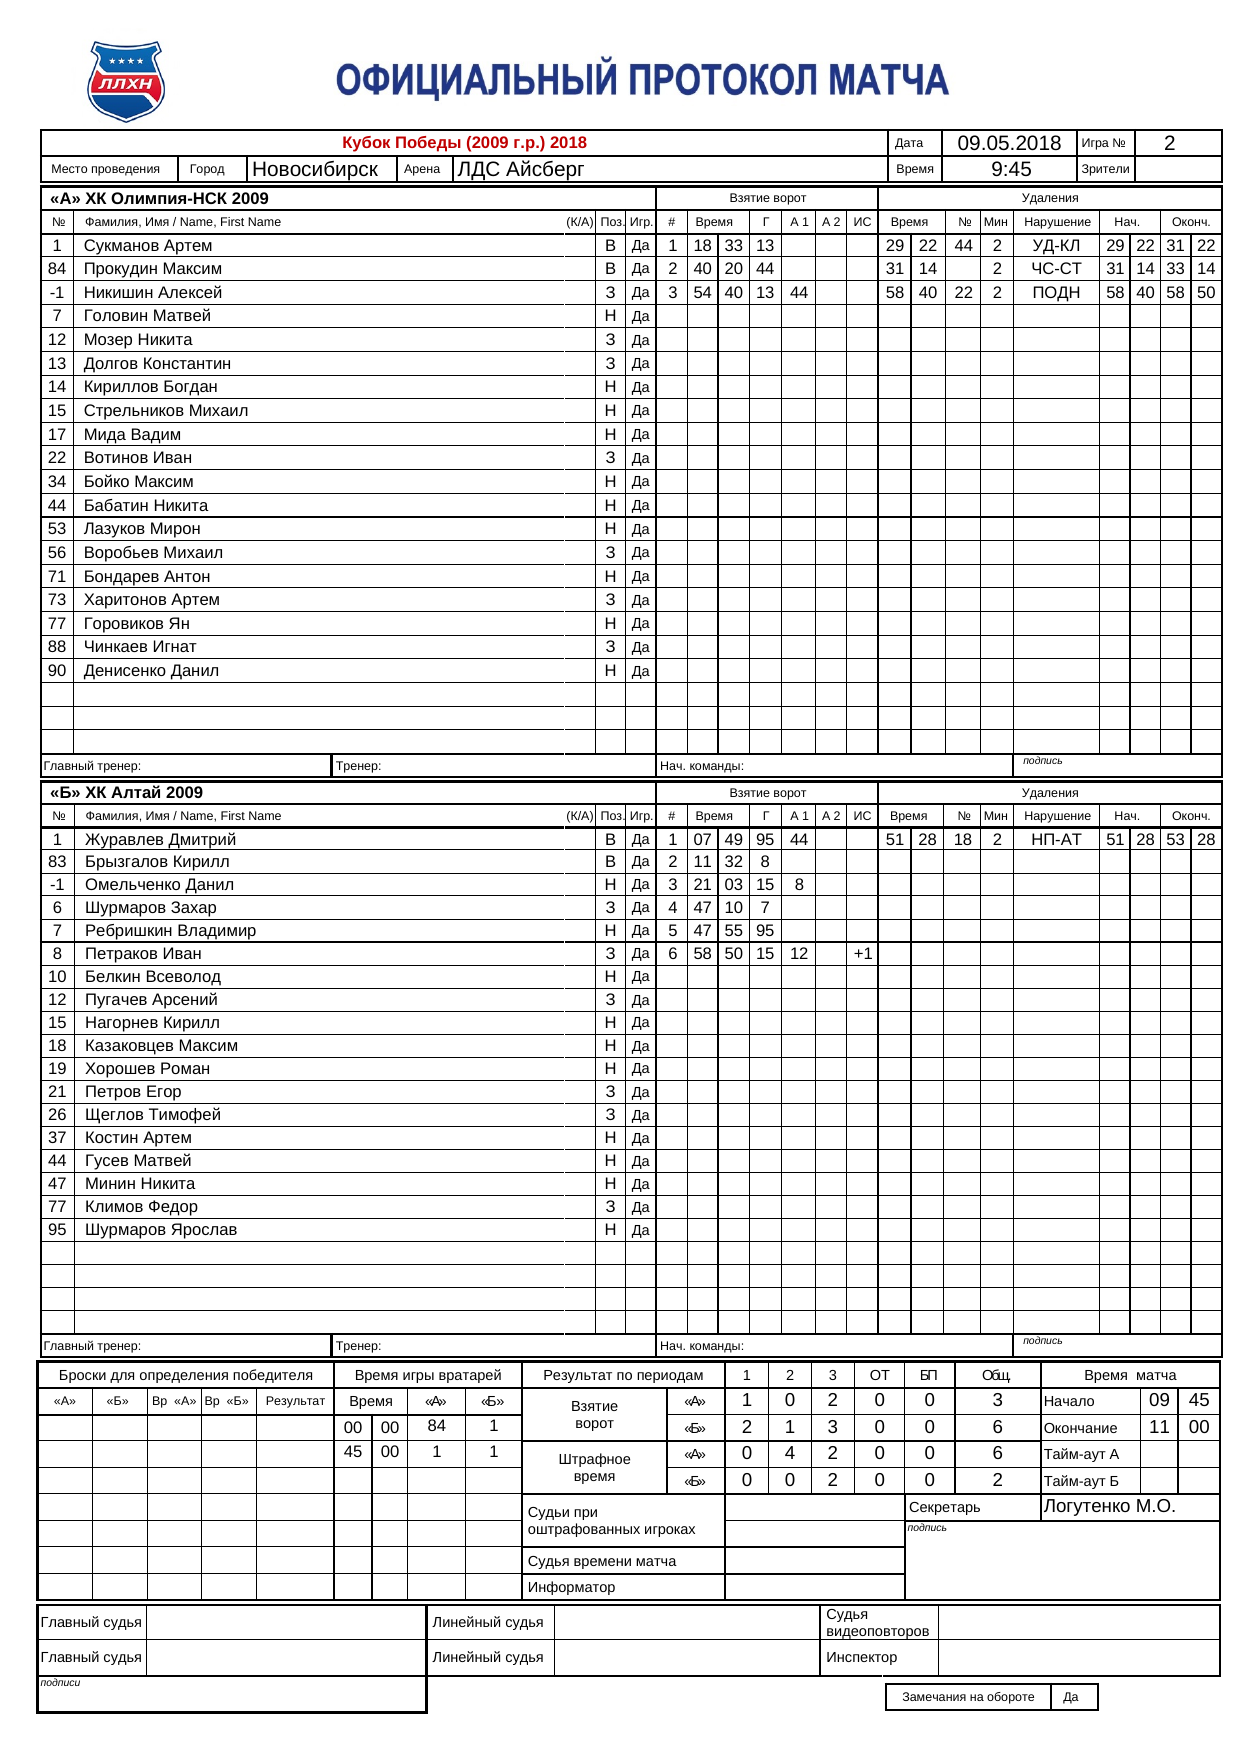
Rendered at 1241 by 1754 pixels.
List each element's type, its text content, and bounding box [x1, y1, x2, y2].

table_cell [74, 683, 564, 706]
table_cell Долгов Константин [74, 352, 564, 374]
table_cell Результат [257, 1389, 333, 1413]
table_cell Да [626, 1173, 655, 1195]
table_cell [847, 423, 877, 445]
table_cell [1161, 1081, 1190, 1103]
table_cell [1100, 943, 1129, 964]
table_cell [847, 636, 877, 658]
table_cell 1 [408, 1441, 465, 1467]
table_cell Тренер: [333, 1335, 655, 1356]
table_cell 77 [42, 612, 73, 634]
table_cell [1192, 989, 1221, 1011]
table_cell [1161, 874, 1190, 895]
table_cell НП-АТ [1014, 829, 1099, 849]
table_cell Вр «Б» [202, 1389, 256, 1413]
table_cell [981, 707, 1013, 729]
table_cell [565, 1265, 595, 1287]
table_cell Нач. [1100, 805, 1160, 826]
table_cell [912, 1104, 943, 1126]
table_cell [912, 376, 945, 398]
table_cell [912, 989, 943, 1011]
table_cell [750, 636, 781, 658]
table_cell [912, 423, 945, 445]
table_cell [565, 829, 595, 849]
table_cell [74, 730, 564, 753]
table_cell [373, 1468, 407, 1493]
table_cell [1161, 1104, 1190, 1126]
table_cell [1161, 399, 1190, 422]
table_cell [719, 518, 749, 540]
table_cell [750, 328, 781, 351]
table_cell [816, 470, 846, 493]
table_cell [1131, 966, 1160, 987]
table_cell [565, 588, 595, 611]
table_cell [596, 1311, 625, 1333]
table_cell [912, 683, 945, 706]
table_cell [750, 541, 781, 564]
table_cell [565, 1035, 595, 1057]
table_cell 33 [719, 235, 749, 256]
table_cell Н [596, 612, 625, 634]
table_cell [981, 399, 1013, 422]
table_cell 18 [42, 1035, 74, 1057]
table_cell [816, 423, 846, 445]
table_cell [74, 707, 564, 729]
table_cell [1100, 588, 1129, 611]
table_cell [1100, 1219, 1129, 1241]
table_cell [1192, 1150, 1221, 1172]
table_cell [1192, 1311, 1221, 1333]
table_cell [719, 1173, 749, 1195]
table_cell [750, 518, 781, 540]
table_cell А 1 [782, 805, 815, 826]
table_cell [408, 1521, 465, 1546]
table_cell [1100, 636, 1129, 658]
table_cell Главный тренер: [42, 1335, 330, 1356]
table_cell [944, 1311, 980, 1333]
table_cell Ребришкин Владимир [75, 920, 564, 941]
table_cell [816, 874, 846, 895]
table_cell [408, 1468, 465, 1493]
table_cell 44 [782, 829, 815, 849]
table_cell Да [626, 829, 655, 849]
table_cell [688, 1219, 717, 1241]
table_cell [688, 399, 717, 422]
table_cell [1131, 1081, 1160, 1103]
table_cell [879, 1242, 910, 1264]
table_cell [565, 659, 595, 682]
table_cell [657, 1219, 687, 1241]
table_cell [1014, 541, 1099, 564]
table_cell [944, 966, 980, 987]
table_cell [719, 399, 749, 422]
table_cell [816, 446, 846, 469]
table_cell [816, 541, 846, 564]
table_cell [466, 1574, 521, 1599]
table_cell [879, 730, 910, 753]
table_cell 18 [688, 235, 717, 256]
table_cell 28 [1131, 829, 1160, 849]
table_cell [1192, 683, 1221, 706]
table_cell [657, 328, 687, 351]
table_cell [42, 1311, 74, 1333]
table_cell 2 [981, 829, 1013, 849]
table_cell [565, 730, 595, 753]
table_cell [912, 541, 945, 564]
table_cell [335, 1547, 371, 1573]
table_cell Зрители [1078, 157, 1134, 181]
table_cell Бондарев Антон [74, 565, 564, 587]
table_cell Мозер Никита [74, 328, 564, 351]
table_cell [879, 707, 910, 729]
table_cell [1014, 730, 1099, 753]
table_cell [257, 1574, 333, 1599]
table_cell 0 [855, 1442, 904, 1467]
table_cell З [596, 352, 625, 374]
table_cell [408, 1547, 465, 1573]
table_cell [847, 659, 877, 682]
table_cell [944, 1058, 980, 1079]
table_cell [847, 1196, 877, 1218]
table_cell [946, 399, 980, 422]
table_cell [981, 1265, 1013, 1287]
table_cell [1131, 1150, 1160, 1172]
table_cell [1131, 1219, 1160, 1241]
table_header «А» ХК Олимпия-НСК 2009 [42, 188, 655, 209]
table_cell [688, 1127, 717, 1149]
table_cell 40 [688, 257, 717, 280]
table_cell [1100, 896, 1129, 918]
table_cell [39, 1416, 92, 1440]
table_cell [816, 376, 846, 398]
table_cell [1131, 328, 1160, 351]
table_cell [1131, 612, 1160, 634]
table_cell [782, 683, 815, 706]
table_cell [1161, 1265, 1190, 1287]
table_cell Н [596, 659, 625, 682]
table_cell [879, 376, 910, 398]
table_cell [257, 1468, 333, 1493]
table_cell Да [626, 494, 655, 516]
table_cell [981, 423, 1013, 445]
table_cell [750, 1150, 781, 1172]
table_cell [981, 352, 1013, 374]
table_cell [719, 565, 749, 587]
table_cell [688, 423, 717, 445]
table_cell [879, 1012, 910, 1033]
table_cell [750, 966, 781, 987]
table_cell [879, 470, 910, 493]
table_cell [1131, 1035, 1160, 1057]
table_cell [565, 305, 595, 327]
table_cell 2 [812, 1468, 854, 1493]
table_cell подпись [906, 1522, 1219, 1599]
table_cell Петраков Иван [75, 943, 564, 964]
table_cell [1192, 446, 1221, 469]
table_cell А 2 [816, 805, 846, 826]
table_cell [750, 1058, 781, 1079]
table_cell [816, 1035, 846, 1057]
table_cell [565, 257, 595, 280]
table_cell Штрафное время [523, 1442, 666, 1493]
table_cell [1131, 1311, 1160, 1333]
table_cell [688, 541, 717, 564]
table_cell Да [626, 257, 655, 280]
table_cell [657, 1035, 687, 1057]
table_cell # [657, 805, 687, 826]
table_cell [879, 565, 910, 587]
table_cell [879, 1127, 910, 1149]
table_cell [1161, 1173, 1190, 1195]
table_cell [944, 1288, 980, 1310]
table_cell [466, 1494, 521, 1520]
table_cell [42, 707, 73, 729]
table_cell [981, 874, 1013, 895]
table_cell [1131, 352, 1160, 374]
table_cell подпись [1014, 1335, 1221, 1356]
table_cell [93, 1574, 147, 1599]
table_cell [847, 494, 877, 516]
table_cell [719, 1081, 749, 1103]
table_cell [1131, 659, 1160, 682]
table_cell [879, 588, 910, 611]
table_cell [750, 989, 781, 1011]
table_cell [688, 683, 717, 706]
table_cell [782, 470, 815, 493]
table_cell [1161, 423, 1190, 445]
table_cell 90 [42, 659, 73, 682]
table_cell «А» [408, 1389, 465, 1413]
table_cell [750, 707, 781, 729]
table_cell [847, 541, 877, 564]
table_cell [1192, 588, 1221, 611]
table_cell [1131, 305, 1160, 327]
table_cell [688, 518, 717, 540]
table_cell [750, 352, 781, 374]
table_cell [202, 1468, 256, 1493]
table_cell [75, 1265, 564, 1287]
table_cell [782, 966, 815, 987]
table_cell Н [596, 565, 625, 587]
table_cell [147, 1606, 425, 1639]
table_cell [657, 399, 687, 422]
table_cell [688, 305, 717, 327]
table_cell 3 [956, 1389, 1040, 1413]
table_cell 47 [688, 896, 717, 918]
table_cell [946, 730, 980, 753]
table_cell [847, 399, 877, 422]
table_cell [879, 328, 910, 351]
table_cell [816, 565, 846, 587]
table_header 2 [1136, 131, 1221, 155]
table_cell [565, 850, 595, 872]
table_cell 7 [750, 896, 781, 918]
table_cell [847, 989, 877, 1011]
table_cell З [596, 1196, 625, 1218]
table_header Да [1052, 1685, 1097, 1709]
table_cell [1100, 352, 1129, 374]
table_cell [626, 1311, 655, 1333]
table_cell [1161, 588, 1190, 611]
table_cell [1014, 874, 1099, 895]
table_cell 1 [657, 235, 687, 256]
table_cell [847, 305, 877, 327]
table_cell [596, 730, 625, 753]
table_cell [847, 588, 877, 611]
table_cell [657, 1150, 687, 1172]
table_cell [1161, 612, 1190, 634]
table_cell [944, 1150, 980, 1172]
table_cell З [596, 588, 625, 611]
table_cell [657, 1288, 687, 1310]
table_cell Фамилия, Имя / Name, First Name [74, 211, 565, 233]
table_cell [565, 565, 595, 587]
table_cell [750, 1012, 781, 1033]
table_cell [912, 1242, 943, 1264]
table_cell [719, 659, 749, 682]
table_cell [847, 1311, 877, 1333]
table_cell [750, 376, 781, 398]
table_cell Да [626, 518, 655, 540]
table_cell [93, 1416, 147, 1440]
table_cell [719, 707, 749, 729]
table_cell [782, 446, 815, 469]
table_cell [847, 518, 877, 540]
table_cell [565, 376, 595, 398]
table_cell [657, 588, 687, 611]
table_cell [847, 896, 877, 918]
table_cell [782, 399, 815, 422]
table_cell [816, 518, 846, 540]
table_cell [1192, 494, 1221, 516]
table_cell [816, 1127, 846, 1149]
table_cell [719, 730, 749, 753]
table_cell [39, 1494, 92, 1520]
table_cell 95 [750, 829, 781, 849]
table_cell 95 [42, 1219, 74, 1241]
table_cell [750, 683, 781, 706]
table_cell Н [596, 423, 625, 445]
table_cell [565, 920, 595, 941]
table_cell Время [889, 157, 941, 181]
table_cell [565, 966, 595, 987]
table_cell Н [596, 1173, 625, 1195]
table_cell 03 [719, 874, 749, 895]
table_cell [1100, 989, 1129, 1011]
table_cell [1100, 1104, 1129, 1126]
table_cell 44 [750, 257, 781, 280]
table_cell 14 [42, 376, 73, 398]
table_cell [847, 470, 877, 493]
table_cell [944, 1219, 980, 1241]
table_header Броски для определения победителя [39, 1363, 333, 1387]
table_cell Нарушение [1014, 805, 1099, 826]
table_cell № [42, 211, 73, 233]
table_cell [1161, 707, 1190, 729]
table_header Результат по периодам [523, 1363, 724, 1387]
table_cell 1 [466, 1416, 521, 1440]
table_cell Нач. команды: [657, 1335, 1012, 1356]
table_cell [912, 518, 945, 540]
table_cell Информатор [523, 1575, 724, 1599]
table_cell [944, 989, 980, 1011]
table_cell [688, 588, 717, 611]
table_cell [912, 1081, 943, 1103]
table_cell [1131, 1288, 1160, 1310]
table_cell [816, 1265, 846, 1287]
table_cell Линейный судья [428, 1606, 554, 1639]
table_cell 8 [42, 943, 74, 964]
table_cell 0 [905, 1468, 954, 1493]
table_header Дата [889, 131, 941, 155]
table_cell [626, 683, 655, 706]
table_cell [981, 1219, 1013, 1241]
table_cell Климов Федор [75, 1196, 564, 1218]
table_cell [1100, 446, 1129, 469]
table_cell [879, 920, 910, 941]
table_cell [1161, 1127, 1190, 1149]
table_cell Судьи при оштрафованных игроках [523, 1495, 724, 1546]
table_cell УД-КЛ [1014, 235, 1099, 256]
table_cell З [596, 943, 625, 964]
table_cell [946, 328, 980, 351]
table_cell «А» [668, 1389, 724, 1413]
table_cell [719, 1012, 749, 1033]
table_cell [782, 494, 815, 516]
table_cell [750, 588, 781, 611]
table_cell [1014, 305, 1099, 327]
table_cell ИС [847, 805, 877, 826]
table_cell [1192, 1012, 1221, 1033]
table_cell 18 [944, 829, 980, 849]
table_cell [1192, 874, 1221, 895]
table_cell 1 [769, 1415, 811, 1440]
table_cell 53 [1161, 829, 1190, 849]
table_cell А 2 [816, 211, 846, 233]
table_cell [782, 423, 815, 445]
table_cell [257, 1547, 333, 1573]
table_cell [1100, 328, 1129, 351]
table_cell [657, 541, 687, 564]
table_cell [39, 1441, 92, 1467]
table_cell [257, 1494, 333, 1520]
table_cell [1100, 1311, 1129, 1333]
table_cell [1161, 989, 1190, 1011]
table_cell [847, 1173, 877, 1195]
table_cell [981, 730, 1013, 753]
table_cell [816, 730, 846, 753]
table_cell [847, 281, 877, 303]
table_cell [782, 989, 815, 1011]
table_cell Н [596, 1035, 625, 1057]
table_cell [1014, 896, 1099, 918]
table_cell [335, 1468, 371, 1493]
table_cell 31 [1161, 235, 1190, 256]
table_cell [565, 470, 595, 493]
table_cell [1192, 943, 1221, 964]
table_cell [1161, 1311, 1190, 1333]
table_cell [847, 1288, 877, 1310]
table_cell [1014, 707, 1099, 729]
table_cell [981, 1311, 1013, 1333]
table_cell Стрельников Михаил [74, 399, 564, 422]
table_cell [1014, 659, 1099, 682]
table_cell [726, 1521, 904, 1546]
table_cell 1 [42, 235, 73, 256]
table_cell 4 [769, 1442, 811, 1467]
table_cell [944, 874, 980, 895]
table_cell [816, 257, 846, 280]
table_cell [879, 305, 910, 327]
table_cell № [42, 805, 74, 826]
table_cell Харитонов Артем [74, 588, 564, 611]
table_cell [912, 636, 945, 658]
table_cell [981, 1035, 1013, 1057]
table_cell Чинкаев Игнат [74, 636, 564, 658]
table_cell Мида Вадим [74, 423, 564, 445]
table_cell [981, 1127, 1013, 1149]
table_cell Да [626, 423, 655, 445]
table_cell [657, 636, 687, 658]
table_cell [688, 328, 717, 351]
table_cell [657, 1104, 687, 1126]
table_header Удаления [879, 783, 1221, 803]
table_cell [750, 1288, 781, 1310]
table_cell 0 [855, 1389, 904, 1413]
table_cell 58 [1100, 281, 1129, 303]
table_cell 13 [750, 235, 781, 256]
table_cell 95 [750, 920, 781, 941]
table_cell [657, 446, 687, 469]
table_cell [782, 659, 815, 682]
table_cell [657, 376, 687, 398]
table_cell [719, 1265, 749, 1287]
table_cell [719, 1311, 749, 1333]
table_cell [202, 1494, 256, 1520]
table_cell [1100, 612, 1129, 634]
table_cell [657, 305, 687, 327]
table_cell Нач. [1100, 211, 1160, 233]
table_cell [981, 636, 1013, 658]
table_cell З [596, 989, 625, 1011]
table_cell 6 [956, 1442, 1040, 1467]
table_cell [1131, 920, 1160, 941]
table_cell [1161, 966, 1190, 987]
table_cell [719, 423, 749, 445]
table_cell [1131, 399, 1160, 422]
table_cell Нарушение [1014, 211, 1099, 233]
table_cell [688, 966, 717, 987]
table_cell [688, 352, 717, 374]
table_cell [1136, 157, 1221, 181]
table_cell [626, 730, 655, 753]
table_cell 17 [42, 423, 73, 445]
table_cell [847, 352, 877, 374]
table_cell [657, 707, 687, 729]
table_cell [1131, 1173, 1160, 1195]
table_cell Н [596, 1150, 625, 1172]
table_cell [847, 1242, 877, 1264]
table_cell «Б» [93, 1389, 147, 1413]
table_cell [565, 1104, 595, 1126]
table_cell [750, 1173, 781, 1195]
table_cell [847, 1127, 877, 1149]
table_cell Н [596, 376, 625, 398]
table_cell [1014, 376, 1099, 398]
table_cell [39, 1547, 92, 1573]
table_cell [879, 494, 910, 516]
table_cell [1014, 1081, 1099, 1103]
table_cell [944, 896, 980, 918]
table_cell [1179, 1441, 1219, 1467]
table_cell [1014, 920, 1099, 941]
table_cell 2 [981, 235, 1013, 256]
table_cell 58 [688, 943, 717, 964]
table_cell [1192, 352, 1221, 374]
table_cell [719, 305, 749, 327]
table_cell [688, 494, 717, 516]
table_cell 2 [657, 257, 687, 280]
table_cell [816, 850, 846, 872]
table_cell [555, 1640, 819, 1675]
table_cell Пугачев Арсений [75, 989, 564, 1011]
table_cell [782, 1150, 815, 1172]
table_cell [944, 1265, 980, 1287]
table_cell [565, 1058, 595, 1079]
table_cell 8 [782, 874, 815, 895]
table_cell [1100, 376, 1129, 398]
table_cell [688, 376, 717, 398]
table_cell [719, 588, 749, 611]
table_cell [912, 1035, 943, 1057]
table_cell [1014, 1150, 1099, 1172]
table_cell [688, 1288, 717, 1310]
table_cell Да [626, 1150, 655, 1172]
table_cell 20 [719, 257, 749, 280]
table_cell [782, 1127, 815, 1149]
table_cell [946, 659, 980, 682]
table_cell [912, 1127, 943, 1149]
table_cell Взятие ворот [523, 1389, 666, 1440]
table_cell [257, 1441, 333, 1467]
table_cell [1014, 565, 1099, 587]
table_cell Да [626, 636, 655, 658]
table_cell [688, 446, 717, 469]
table_cell [596, 683, 625, 706]
table_cell Время [688, 211, 749, 233]
table_cell [1192, 328, 1221, 351]
table_cell [1100, 1173, 1129, 1195]
table_cell [1100, 683, 1129, 706]
table_cell Новосибирск [248, 157, 396, 181]
table_cell 00 [1179, 1415, 1219, 1440]
table_cell 44 [42, 1150, 74, 1172]
table_cell Да [626, 966, 655, 987]
table_cell 14 [1131, 257, 1160, 280]
table_cell Оконч. [1161, 211, 1221, 233]
table_cell [981, 470, 1013, 493]
table_cell Вр «А» [148, 1389, 201, 1413]
table_cell [1131, 518, 1160, 540]
table_cell 2 [981, 281, 1013, 303]
table_cell [981, 376, 1013, 398]
table_cell [879, 518, 910, 540]
table_cell [750, 1035, 781, 1057]
table_cell [565, 235, 595, 256]
table_cell [879, 636, 910, 658]
table_cell [688, 636, 717, 658]
table_cell (К/А) [565, 805, 595, 826]
table_cell [565, 518, 595, 540]
table_cell [912, 1150, 943, 1172]
table_cell [1131, 494, 1160, 516]
table_cell 1 [726, 1389, 768, 1413]
table_header 1 [726, 1363, 768, 1387]
table_cell Минин Никита [75, 1173, 564, 1195]
table_cell [93, 1547, 147, 1573]
table_cell [1161, 730, 1190, 753]
table_cell Фамилия, Имя / Name, First Name [75, 805, 565, 826]
table_cell Игр. [626, 805, 655, 826]
table_cell Воробьев Михаил [74, 541, 564, 564]
table_cell Место проведения [42, 157, 177, 181]
table_cell 0 [769, 1468, 811, 1493]
table_cell [42, 1288, 74, 1310]
table_cell 6 [657, 943, 687, 964]
table_cell [428, 1677, 882, 1711]
table_cell 09 [1141, 1389, 1177, 1413]
table_cell [750, 612, 781, 634]
table_cell [879, 1104, 910, 1126]
table_cell Да [626, 281, 655, 303]
table_cell 15 [42, 1012, 74, 1033]
table_cell [1161, 494, 1190, 516]
table_cell 0 [905, 1415, 954, 1440]
table_cell [879, 874, 910, 895]
table_cell [883, 1677, 1220, 1681]
table_cell [912, 470, 945, 493]
table_cell [847, 707, 877, 729]
table_cell 2 [812, 1442, 854, 1467]
table_cell 28 [912, 829, 943, 849]
table_cell [912, 399, 945, 422]
table_cell [657, 612, 687, 634]
table_cell [981, 1288, 1013, 1310]
table_cell Судья видеоповторов [821, 1606, 938, 1639]
table_cell [596, 1265, 625, 1287]
table_cell [879, 683, 910, 706]
table_cell 33 [1161, 257, 1190, 280]
table_cell [944, 850, 980, 872]
table_cell [1014, 518, 1099, 540]
table_cell [847, 1265, 877, 1287]
table_cell [335, 1574, 371, 1599]
table_cell 31 [879, 257, 910, 280]
table_cell [1014, 1035, 1099, 1057]
table_cell (К/А) [565, 211, 595, 233]
table_cell [257, 1416, 333, 1440]
table_cell [1131, 1242, 1160, 1264]
table_cell 22 [946, 281, 980, 303]
table_cell [719, 541, 749, 564]
table_cell [719, 376, 749, 398]
table_header Замечания на обороте [887, 1685, 1050, 1709]
table_cell [719, 1035, 749, 1057]
table_cell В [596, 235, 625, 256]
table_cell 71 [42, 565, 73, 587]
table_cell [1161, 328, 1190, 351]
table_cell [565, 281, 595, 303]
table_cell [782, 850, 815, 872]
table_cell [1192, 966, 1221, 987]
table_cell [912, 707, 945, 729]
table_cell [1014, 1265, 1099, 1287]
table_cell [1100, 1150, 1129, 1172]
table_cell [981, 920, 1013, 941]
table_cell [750, 659, 781, 682]
table_cell Кириллов Богдан [74, 376, 564, 398]
table_cell [1100, 1012, 1129, 1033]
table_cell 10 [42, 966, 74, 987]
table_cell 13 [42, 352, 73, 374]
table_cell [657, 1127, 687, 1149]
table_cell 2 [812, 1389, 854, 1413]
table_cell [657, 1265, 687, 1287]
table_cell [719, 683, 749, 706]
table_cell 22 [42, 446, 73, 469]
table_cell [782, 1058, 815, 1079]
table_cell [688, 612, 717, 634]
table_cell Да [626, 1219, 655, 1241]
table_cell [981, 1012, 1013, 1033]
table_cell [946, 707, 980, 729]
table_cell [944, 1127, 980, 1149]
table_cell [944, 1035, 980, 1057]
table_cell Хорошев Роман [75, 1058, 564, 1079]
table_cell [1192, 1288, 1221, 1310]
table_cell В [596, 829, 625, 849]
table_cell З [596, 1104, 625, 1126]
table_cell [912, 943, 943, 964]
table_cell [782, 1288, 815, 1310]
table_cell З [596, 896, 625, 918]
table_cell [981, 850, 1013, 872]
table_cell [782, 1104, 815, 1126]
table_cell [847, 328, 877, 351]
table_cell [1014, 1311, 1099, 1333]
table_cell [1014, 943, 1099, 964]
table_cell [912, 1173, 943, 1195]
table_cell [565, 1150, 595, 1172]
table_cell [1161, 565, 1190, 587]
table_cell [847, 683, 877, 706]
table_cell [657, 1081, 687, 1103]
table_cell [1100, 565, 1129, 587]
table_cell [1192, 1081, 1221, 1103]
table_cell [981, 1058, 1013, 1079]
table_cell [688, 1104, 717, 1126]
table_cell Щеглов Тимофей [75, 1104, 564, 1126]
table_cell [782, 257, 815, 280]
table_cell 8 [750, 850, 781, 872]
table_cell [565, 683, 595, 706]
table_cell [555, 1606, 819, 1639]
table_cell [912, 1196, 943, 1218]
table_cell 58 [879, 281, 910, 303]
table_header Игра № [1078, 131, 1134, 155]
table_cell подпись [1014, 755, 1221, 776]
table_cell [726, 1548, 904, 1573]
table_cell [912, 966, 943, 987]
table_cell 40 [719, 281, 749, 303]
table_cell [939, 1640, 1219, 1675]
table_cell 58 [1161, 281, 1190, 303]
table_cell [1192, 896, 1221, 918]
table_cell 3 [657, 874, 687, 895]
table_cell 34 [42, 470, 73, 493]
table_cell [1099, 1682, 1220, 1711]
table_header 3 [812, 1363, 854, 1387]
table_cell [147, 1640, 425, 1675]
table_cell [1161, 896, 1190, 918]
table_cell Г [750, 805, 781, 826]
table_cell [688, 1311, 717, 1333]
table_cell [1192, 376, 1221, 398]
table_cell [565, 1196, 595, 1218]
table_cell [202, 1416, 256, 1440]
table_cell «Б» [668, 1468, 724, 1493]
table_cell 40 [912, 281, 945, 303]
table_cell [1192, 636, 1221, 658]
table_cell [981, 588, 1013, 611]
table_cell [1014, 1242, 1099, 1264]
table_cell [565, 423, 595, 445]
table_cell Да [626, 1058, 655, 1079]
table_cell [944, 1196, 980, 1218]
table_cell [657, 659, 687, 682]
table_cell Нагорнев Кирилл [75, 1012, 564, 1033]
table_cell 47 [42, 1173, 74, 1195]
table_header БП [905, 1363, 954, 1387]
table_cell [946, 636, 980, 658]
table_cell [946, 683, 980, 706]
table_cell 12 [42, 328, 73, 351]
table_cell [1131, 588, 1160, 611]
table_cell [688, 565, 717, 587]
table_cell В [596, 257, 625, 280]
table_cell 73 [42, 588, 73, 611]
table_cell [816, 1150, 846, 1172]
table_cell [1014, 446, 1099, 469]
table_cell [75, 1311, 564, 1333]
table_cell [782, 1173, 815, 1195]
table_cell Да [626, 989, 655, 1011]
table_cell [847, 1081, 877, 1103]
table_cell [1192, 423, 1221, 445]
table_cell 7 [42, 920, 74, 941]
table_cell [981, 541, 1013, 564]
table_cell [1014, 683, 1099, 706]
table_cell [1131, 1104, 1160, 1126]
table_cell [1014, 850, 1099, 872]
table_cell [626, 1242, 655, 1264]
table_cell [944, 920, 980, 941]
table_cell [565, 1173, 595, 1195]
table_cell [565, 328, 595, 351]
table_cell [816, 1311, 846, 1333]
table_cell [657, 989, 687, 1011]
table_cell [202, 1574, 256, 1599]
table_cell [879, 1196, 910, 1218]
table_cell [657, 1311, 687, 1333]
table_cell Тайм-аут А [1042, 1441, 1140, 1467]
table_cell [879, 399, 910, 422]
table_cell Да [626, 565, 655, 587]
table_cell [750, 423, 781, 445]
table_cell [1014, 612, 1099, 634]
table_cell [565, 494, 595, 516]
table_cell Бойко Максим [74, 470, 564, 493]
table_cell Н [596, 966, 625, 987]
table_cell [657, 683, 687, 706]
table_cell [1014, 588, 1099, 611]
table_cell [1100, 518, 1129, 540]
table_cell [912, 305, 945, 327]
table_cell [1100, 730, 1129, 753]
table_cell [688, 1173, 717, 1195]
table_cell [816, 707, 846, 729]
table_cell [148, 1574, 201, 1599]
table_cell [719, 612, 749, 634]
table_cell [944, 943, 980, 964]
table_cell Шурмаров Захар [75, 896, 564, 918]
table_cell ПОДН [1014, 281, 1099, 303]
table_cell [373, 1574, 407, 1599]
table_cell [1192, 1219, 1221, 1241]
table_cell [1161, 920, 1190, 941]
table_cell [565, 707, 595, 729]
table_cell [657, 1173, 687, 1195]
table_cell 26 [42, 1104, 74, 1126]
table_cell [1131, 896, 1160, 918]
table_cell 31 [1100, 257, 1129, 280]
table_cell [1014, 1012, 1099, 1033]
table_cell [816, 305, 846, 327]
table_cell ЧС-СТ [1014, 257, 1099, 280]
table_cell [335, 1521, 371, 1546]
table_cell [565, 1219, 595, 1241]
table_cell [816, 612, 846, 634]
table_cell [726, 1495, 904, 1520]
table_cell З [596, 446, 625, 469]
table_cell 11 [688, 850, 717, 872]
table_cell [688, 659, 717, 682]
table_cell [688, 1035, 717, 1057]
table_cell [912, 612, 945, 634]
table_cell [565, 352, 595, 374]
table_cell 84 [42, 257, 73, 280]
table_cell [657, 494, 687, 516]
table_cell [688, 1058, 717, 1079]
table_cell [1192, 1196, 1221, 1218]
table_cell [1100, 541, 1129, 564]
table_cell 15 [42, 399, 73, 422]
table_cell [466, 1468, 521, 1493]
table_header 09.05.2018 [943, 131, 1076, 155]
table_cell [1014, 352, 1099, 374]
table_cell Вотинов Иван [74, 446, 564, 469]
table_cell [1131, 989, 1160, 1011]
table_cell [847, 612, 877, 634]
table_cell [981, 683, 1013, 706]
table_cell [981, 565, 1013, 587]
table_cell [750, 1242, 781, 1264]
table_cell подписи [39, 1677, 425, 1711]
table_cell [879, 896, 910, 918]
table_cell [981, 1242, 1013, 1264]
table_cell Н [596, 920, 625, 941]
table_cell 10 [719, 896, 749, 918]
table_cell [1161, 541, 1190, 564]
table_cell № [944, 805, 980, 826]
table_cell [75, 1288, 564, 1310]
table_cell [816, 281, 846, 303]
table_cell 2 [981, 257, 1013, 280]
table_cell [148, 1416, 201, 1440]
table_cell [750, 1311, 781, 1333]
table_cell [912, 1219, 943, 1241]
table_header Удаления [879, 188, 1221, 209]
table_cell Да [626, 1127, 655, 1149]
table_cell Арена [398, 157, 452, 181]
table_cell Брызгалов Кирилл [75, 850, 564, 872]
table_cell 6 [956, 1415, 1040, 1440]
table_cell ИС [847, 211, 877, 233]
table_cell [981, 1196, 1013, 1218]
table_cell [202, 1521, 256, 1546]
table_cell 5 [657, 920, 687, 941]
table_cell [1161, 943, 1190, 964]
table_cell [879, 659, 910, 682]
table_cell [1014, 423, 1099, 445]
table_cell [1014, 1196, 1099, 1218]
table_cell [1131, 565, 1160, 587]
table_cell 44 [42, 494, 73, 516]
table_cell 22 [912, 235, 945, 256]
table_cell Денисенко Данил [74, 659, 564, 682]
table_cell [93, 1521, 147, 1546]
table_cell [719, 966, 749, 987]
table_cell Омельченко Данил [75, 874, 564, 895]
table_cell А 1 [782, 211, 815, 233]
table_cell [847, 1104, 877, 1126]
table_cell Да [626, 1012, 655, 1033]
table_cell Город [179, 157, 246, 181]
table_cell [816, 352, 846, 374]
table_cell [981, 943, 1013, 964]
table_cell [719, 1058, 749, 1079]
table_cell 29 [879, 235, 910, 256]
table_cell [1161, 1219, 1190, 1241]
table_cell [912, 588, 945, 611]
table_cell [912, 1288, 943, 1310]
table_cell 0 [726, 1442, 768, 1467]
table_cell Главный судья [39, 1606, 146, 1639]
table_cell [1161, 683, 1190, 706]
table_cell [565, 1081, 595, 1103]
table_cell Судья времени матча [523, 1548, 724, 1573]
table_cell [1100, 470, 1129, 493]
table_cell [1131, 850, 1160, 872]
table_cell [93, 1441, 147, 1467]
table_cell Н [596, 494, 625, 516]
table_cell [782, 1219, 815, 1241]
table_cell Время [879, 211, 945, 233]
table_cell Н [596, 1058, 625, 1079]
table_cell 2 [956, 1468, 1040, 1493]
table_cell [1100, 920, 1129, 941]
table_cell [466, 1521, 521, 1546]
table_cell Да [626, 943, 655, 964]
table_cell 11 [1141, 1415, 1177, 1440]
table_cell Нач. команды: [657, 755, 1012, 776]
table_cell Да [626, 328, 655, 351]
table_cell 21 [42, 1081, 74, 1103]
table_cell [750, 1265, 781, 1287]
table_cell [1161, 376, 1190, 398]
table_cell 00 [373, 1441, 407, 1467]
table_cell [750, 446, 781, 469]
table_cell [879, 943, 910, 964]
table_cell [946, 352, 980, 374]
table_cell [946, 305, 980, 327]
table_cell [1161, 1150, 1190, 1172]
table_cell [719, 1196, 749, 1218]
table_cell [1192, 518, 1221, 540]
table_cell [719, 352, 749, 374]
table_cell [816, 1196, 846, 1218]
table_cell [626, 707, 655, 729]
table_cell [750, 399, 781, 422]
table_cell [782, 376, 815, 398]
table_cell 84 [408, 1416, 465, 1440]
table_cell [565, 446, 595, 469]
table_cell [1192, 1058, 1221, 1079]
table_cell 7 [42, 305, 73, 327]
table_cell [816, 588, 846, 611]
table_cell 13 [750, 281, 781, 303]
table_cell [1014, 328, 1099, 351]
table_cell Да [626, 470, 655, 493]
table_cell 77 [42, 1196, 74, 1218]
table_cell [1141, 1441, 1177, 1467]
table_cell [847, 1035, 877, 1057]
table_cell [688, 1242, 717, 1264]
table_cell [1192, 850, 1221, 872]
table_cell З [596, 328, 625, 351]
table_cell [1161, 636, 1190, 658]
table_cell [847, 1012, 877, 1033]
table_cell [1161, 1058, 1190, 1079]
table_cell Да [626, 659, 655, 682]
table_cell [408, 1574, 465, 1599]
table_cell [782, 612, 815, 634]
table_cell [879, 612, 910, 634]
table_cell 12 [42, 989, 74, 1011]
table_cell Да [626, 874, 655, 895]
table_cell Да [626, 1035, 655, 1057]
table_cell [1100, 1288, 1129, 1310]
table_cell Казаковцев Максим [75, 1035, 564, 1057]
table_cell В [596, 850, 625, 872]
table_cell [1131, 1265, 1160, 1287]
table_cell 15 [750, 943, 781, 964]
table_cell [946, 470, 980, 493]
table_cell [816, 1219, 846, 1241]
table_cell [879, 1265, 910, 1287]
table_cell Логутенко М.О. [1042, 1495, 1219, 1520]
table_cell [782, 896, 815, 918]
table_cell Лазуков Мирон [74, 518, 564, 540]
table_cell Прокудин Максим [74, 257, 564, 280]
table_cell [750, 1127, 781, 1149]
table_cell [782, 1265, 815, 1287]
table_cell [816, 966, 846, 987]
table_cell [565, 1288, 595, 1310]
table_cell [944, 1173, 980, 1195]
table_cell # [657, 211, 687, 233]
table_cell Да [626, 446, 655, 469]
table_cell [719, 989, 749, 1011]
table_cell Да [626, 541, 655, 564]
table_cell [466, 1547, 521, 1573]
table_cell [750, 730, 781, 753]
table_cell [1161, 305, 1190, 327]
table_cell [782, 1035, 815, 1057]
table_cell [1192, 1127, 1221, 1149]
table_cell Окончание [1042, 1415, 1140, 1440]
table_cell Да [626, 235, 655, 256]
table_cell Инспектор [821, 1640, 938, 1675]
table_cell 9:45 [943, 157, 1076, 181]
table_cell Да [626, 896, 655, 918]
table_cell [1100, 1035, 1129, 1057]
table_cell [719, 1127, 749, 1149]
table_cell [816, 896, 846, 918]
table_cell [596, 1288, 625, 1310]
table_cell [719, 470, 749, 493]
table_cell [1131, 874, 1160, 895]
table_cell [981, 1173, 1013, 1195]
table_cell [946, 257, 980, 280]
table_cell [782, 636, 815, 658]
table_cell [782, 565, 815, 587]
table_cell 49 [719, 829, 749, 849]
table_cell Сукманов Артем [74, 235, 564, 256]
table_cell [408, 1494, 465, 1520]
table_cell 47 [688, 920, 717, 941]
table_cell [816, 1058, 846, 1079]
table_cell [912, 896, 943, 918]
table_cell [1100, 1127, 1129, 1149]
table_cell 44 [782, 281, 815, 303]
table_cell 0 [855, 1468, 904, 1493]
table_cell Да [626, 588, 655, 611]
table_cell [912, 874, 943, 895]
table_cell [782, 1196, 815, 1218]
table_header Взятие ворот [657, 188, 877, 209]
table_cell [1014, 494, 1099, 516]
table_cell [1161, 1035, 1190, 1057]
table_cell Да [626, 1081, 655, 1103]
table_cell [1131, 541, 1160, 564]
table_cell [565, 612, 595, 634]
table_cell 15 [750, 874, 781, 895]
table_cell [946, 423, 980, 445]
table_cell [1179, 1468, 1219, 1493]
table_cell [816, 659, 846, 682]
table_cell [719, 1242, 749, 1264]
table_cell [719, 328, 749, 351]
table_cell Мин [981, 805, 1013, 826]
table_cell Время [879, 805, 943, 826]
table_cell 21 [688, 874, 717, 895]
table_cell [912, 446, 945, 469]
table_cell Поз. [596, 211, 625, 233]
table_cell [981, 1104, 1013, 1126]
table_cell [596, 707, 625, 729]
table_cell 56 [42, 541, 73, 564]
table_cell [565, 1012, 595, 1033]
table_cell [912, 1311, 943, 1333]
table_cell [879, 541, 910, 564]
table_cell [688, 1012, 717, 1033]
table_cell [1131, 1058, 1160, 1079]
table_cell [981, 446, 1013, 469]
table_cell [946, 612, 980, 634]
table_cell [879, 352, 910, 374]
table_cell 53 [42, 518, 73, 540]
table_cell [565, 989, 595, 1011]
table_cell Н [596, 1012, 625, 1033]
table_cell [657, 518, 687, 540]
table_cell [1100, 494, 1129, 516]
table_cell [816, 829, 846, 849]
table_cell Да [626, 850, 655, 872]
table_cell [726, 1575, 904, 1599]
table_cell [1100, 874, 1129, 895]
table_cell [946, 588, 980, 611]
table_cell Да [626, 1196, 655, 1218]
table_cell [688, 1081, 717, 1103]
table_cell [1192, 1104, 1221, 1126]
table_cell [847, 376, 877, 398]
table_cell 4 [657, 896, 687, 918]
table_cell [912, 920, 943, 941]
table_cell [782, 305, 815, 327]
table_cell [1192, 565, 1221, 587]
table_cell [202, 1547, 256, 1573]
table_cell 32 [719, 850, 749, 872]
table_cell 22 [1131, 235, 1160, 256]
table_cell [657, 966, 687, 987]
table_cell [1100, 399, 1129, 422]
table_cell [688, 989, 717, 1011]
table_cell [816, 943, 846, 964]
table_header Общ. [956, 1363, 1040, 1387]
table_cell [1192, 612, 1221, 634]
table_cell 3 [657, 281, 687, 303]
table_cell 1 [42, 829, 74, 849]
table_cell [688, 1196, 717, 1218]
table_cell [981, 966, 1013, 987]
table_cell [1131, 707, 1160, 729]
table_cell [912, 1012, 943, 1033]
table_cell [373, 1521, 407, 1546]
table_cell [1131, 943, 1160, 964]
table_cell [946, 541, 980, 564]
table_cell [879, 966, 910, 987]
table_cell [782, 1012, 815, 1033]
table_cell 2 [657, 850, 687, 872]
table_cell [1161, 1196, 1190, 1218]
table_cell [148, 1521, 201, 1546]
table_cell [335, 1494, 371, 1520]
table_cell [1161, 352, 1190, 374]
table_cell [565, 1242, 595, 1264]
table_cell [1014, 1104, 1099, 1126]
table_cell [847, 235, 877, 256]
table_cell [1192, 1265, 1221, 1287]
table_header Время игры вратарей [335, 1363, 521, 1387]
table_cell [750, 470, 781, 493]
table_cell 12 [782, 943, 815, 964]
table_cell Гусев Матвей [75, 1150, 564, 1172]
table_cell [1100, 423, 1129, 445]
table_cell 00 [335, 1416, 371, 1440]
table_cell [816, 399, 846, 422]
table_cell [782, 1242, 815, 1264]
table_cell [1161, 1288, 1190, 1310]
table_cell [981, 1150, 1013, 1172]
table_cell [1100, 707, 1129, 729]
table_cell [1192, 541, 1221, 564]
table_cell [657, 1012, 687, 1033]
table_header ОТ [855, 1363, 904, 1387]
table_cell Шурмаров Ярослав [75, 1219, 564, 1241]
table_cell [626, 1265, 655, 1287]
table_cell 54 [688, 281, 717, 303]
table_cell Тайм-аут Б [1042, 1468, 1140, 1493]
table_cell [1131, 1196, 1160, 1218]
table_cell [202, 1441, 256, 1467]
table_cell [373, 1547, 407, 1573]
table_cell № [946, 211, 980, 233]
table_cell [39, 1521, 92, 1546]
table_cell [719, 1219, 749, 1241]
table_cell 0 [905, 1389, 954, 1413]
table_cell [1192, 305, 1221, 327]
table_cell [1192, 920, 1221, 941]
table_cell [981, 612, 1013, 634]
table_cell [657, 1242, 687, 1264]
picture [5, 28, 1179, 129]
table_cell [1161, 1242, 1190, 1264]
table_cell [816, 683, 846, 706]
table_cell 6 [42, 896, 74, 918]
table_cell З [596, 1081, 625, 1103]
table_cell [1192, 1173, 1221, 1195]
table_cell 51 [1100, 829, 1129, 849]
table_cell [1192, 470, 1221, 493]
table_cell [750, 305, 781, 327]
table_cell [782, 707, 815, 729]
table_cell [596, 1242, 625, 1264]
table_cell Секретарь [906, 1495, 1040, 1520]
table_cell [847, 874, 877, 895]
table_cell [1192, 399, 1221, 422]
table_cell 51 [879, 829, 910, 849]
table_cell «Б» [668, 1415, 724, 1440]
table_cell [1192, 730, 1221, 753]
table_cell Петров Егор [75, 1081, 564, 1103]
table_header «Б» ХК Алтай 2009 [42, 783, 655, 803]
table_cell [657, 423, 687, 445]
table_cell 45 [335, 1441, 371, 1467]
table_cell 14 [912, 257, 945, 280]
table_cell [565, 896, 595, 918]
table_cell [719, 1150, 749, 1172]
table_cell [1014, 470, 1099, 493]
table_cell [944, 1081, 980, 1103]
table_cell Г [750, 211, 781, 233]
table_cell [565, 399, 595, 422]
table_cell [847, 966, 877, 987]
table_cell [657, 352, 687, 374]
table_cell [946, 446, 980, 469]
table_cell [847, 1058, 877, 1079]
table_cell [816, 1173, 846, 1195]
table_cell [688, 707, 717, 729]
table_cell Белкин Всеволод [75, 966, 564, 987]
table_cell [816, 920, 846, 941]
table_cell [981, 305, 1013, 327]
table_cell Н [596, 874, 625, 895]
table_cell Время [335, 1389, 407, 1413]
table_cell 44 [946, 235, 980, 256]
table_cell 50 [1192, 281, 1221, 303]
table_cell [782, 352, 815, 374]
table_cell 83 [42, 850, 74, 872]
table_cell Да [626, 352, 655, 374]
table_cell [1131, 636, 1160, 658]
table_cell Журавлев Дмитрий [75, 829, 564, 849]
table_cell [912, 1265, 943, 1287]
table_cell [565, 943, 595, 964]
table_cell [944, 1012, 980, 1033]
table_cell Н [596, 1219, 625, 1241]
table_cell [42, 1242, 74, 1264]
table_cell 88 [42, 636, 73, 658]
table_cell [946, 494, 980, 516]
table_cell Н [596, 518, 625, 540]
table_cell [1100, 1242, 1129, 1264]
table_cell [981, 494, 1013, 516]
table_cell +1 [847, 943, 877, 964]
table_cell [816, 1081, 846, 1103]
table_cell Головин Матвей [74, 305, 564, 327]
table_cell З [596, 636, 625, 658]
table_cell [688, 1265, 717, 1287]
table_cell [782, 541, 815, 564]
table_cell «А» [668, 1442, 724, 1467]
table_cell [782, 328, 815, 351]
table_cell [879, 1311, 910, 1333]
table_cell [1192, 707, 1221, 729]
table_cell Да [626, 399, 655, 422]
table_cell Н [596, 305, 625, 327]
table_cell [879, 446, 910, 469]
table_cell [847, 920, 877, 941]
table_cell 0 [905, 1442, 954, 1467]
table_cell 0 [726, 1468, 768, 1493]
table_cell [565, 874, 595, 895]
table_cell [1161, 518, 1190, 540]
table_cell 14 [1192, 257, 1221, 280]
table_cell [719, 494, 749, 516]
table_cell [879, 1219, 910, 1241]
table_header 2 [769, 1363, 811, 1387]
table_cell 1 [657, 829, 687, 849]
table_cell З [596, 281, 625, 303]
table_cell 28 [1192, 829, 1221, 849]
table_cell [1100, 966, 1129, 987]
table_cell [946, 565, 980, 587]
table_cell [816, 1012, 846, 1033]
table_cell [719, 1288, 749, 1310]
table_cell [1014, 1288, 1099, 1310]
table_cell [1014, 989, 1099, 1011]
table_cell [565, 541, 595, 564]
table_cell [1100, 305, 1129, 327]
table_cell Игр. [626, 211, 655, 233]
table_cell [879, 1288, 910, 1310]
table_cell [1161, 850, 1190, 872]
table_cell [816, 1242, 846, 1264]
table_cell [1100, 1196, 1129, 1218]
table_cell [981, 659, 1013, 682]
table_cell Начало [1042, 1389, 1140, 1413]
table_cell [657, 565, 687, 587]
table_cell [782, 235, 815, 256]
table_cell 29 [1100, 235, 1129, 256]
table_cell [879, 1035, 910, 1057]
table_cell [565, 1311, 595, 1333]
table_cell [148, 1494, 201, 1520]
table_cell [847, 829, 877, 849]
table_cell [879, 989, 910, 1011]
table_cell [750, 1081, 781, 1103]
table_cell -1 [42, 874, 74, 895]
table_cell [981, 518, 1013, 540]
table_cell Время [688, 805, 749, 826]
table_cell Линейный судья [428, 1640, 554, 1675]
table_header Взятие ворот [657, 783, 877, 803]
table_cell [946, 518, 980, 540]
table_cell [1014, 399, 1099, 422]
table_cell [1141, 1468, 1177, 1493]
table_cell [1100, 659, 1129, 682]
table_cell [816, 1288, 846, 1310]
table_cell [719, 1104, 749, 1126]
table_cell [847, 446, 877, 469]
table_cell 0 [855, 1415, 904, 1440]
table_cell [879, 850, 910, 872]
table_cell [750, 494, 781, 516]
table_cell [847, 850, 877, 872]
table_cell «А» [39, 1389, 92, 1413]
table_cell 00 [373, 1416, 407, 1440]
table_cell [912, 565, 945, 587]
table_cell [939, 1606, 1219, 1639]
table_cell [657, 470, 687, 493]
table_cell [879, 1058, 910, 1079]
table_cell [847, 1150, 877, 1172]
table_cell [912, 352, 945, 374]
table_cell [626, 1288, 655, 1310]
table_cell [39, 1574, 92, 1599]
table_cell [565, 636, 595, 658]
table_cell [1014, 1058, 1099, 1079]
table_cell Оконч. [1161, 805, 1221, 826]
table_cell Н [596, 1127, 625, 1149]
table_cell 1 [466, 1441, 521, 1467]
table_cell [946, 376, 980, 398]
table_cell [1014, 1127, 1099, 1149]
table_cell [688, 730, 717, 753]
table_cell [1192, 659, 1221, 682]
table_cell [42, 683, 73, 706]
table_cell [565, 1127, 595, 1149]
table_cell Бабатин Никита [74, 494, 564, 516]
table_cell [879, 1150, 910, 1172]
table_cell [782, 588, 815, 611]
table_cell [912, 1058, 943, 1079]
table_cell [1192, 1035, 1221, 1057]
table_cell [981, 896, 1013, 918]
table_cell [1014, 1173, 1099, 1195]
table_cell [1131, 446, 1160, 469]
table_cell 19 [42, 1058, 74, 1079]
table_cell [944, 1242, 980, 1264]
table_cell Н [596, 399, 625, 422]
table_cell [1014, 1219, 1099, 1241]
table_cell [93, 1468, 147, 1493]
table_cell [719, 636, 749, 658]
table_cell [816, 235, 846, 256]
table_cell [981, 1081, 1013, 1103]
table_cell [75, 1242, 564, 1264]
table_cell [657, 730, 687, 753]
table_cell [847, 257, 877, 280]
table_cell Да [626, 920, 655, 941]
table_cell [1100, 1081, 1129, 1103]
table_cell [1100, 1265, 1129, 1287]
table_cell З [596, 541, 625, 564]
table_cell [1161, 1012, 1190, 1033]
table_cell [1131, 470, 1160, 493]
table_cell [148, 1547, 201, 1573]
table_cell [1131, 683, 1160, 706]
table_cell [1014, 966, 1099, 987]
table_cell [1161, 659, 1190, 682]
table_cell Главный тренер: [42, 755, 330, 776]
table_cell [719, 446, 749, 469]
table_cell [148, 1441, 201, 1467]
table_cell [847, 565, 877, 587]
table_cell [750, 1196, 781, 1218]
table_cell [39, 1468, 92, 1493]
table_cell [879, 1081, 910, 1103]
table_cell 55 [719, 920, 749, 941]
table_cell [688, 1150, 717, 1172]
table_cell 37 [42, 1127, 74, 1149]
table_header Кубок Победы (2009 г.р.) 2018 [42, 131, 887, 155]
table_cell [1100, 1058, 1129, 1079]
table_cell -1 [42, 281, 73, 303]
table_cell [879, 423, 910, 445]
table_cell 0 [769, 1389, 811, 1413]
table_cell [879, 1173, 910, 1195]
table_cell [981, 989, 1013, 1011]
table_cell [912, 850, 943, 872]
table_cell [1131, 423, 1160, 445]
table_cell [1131, 376, 1160, 398]
table_cell Да [626, 612, 655, 634]
table_cell [750, 1219, 781, 1241]
table_cell 07 [688, 829, 717, 849]
table_cell [782, 730, 815, 753]
table_cell [657, 1058, 687, 1079]
table_cell [912, 730, 945, 753]
table_cell Главный судья [39, 1640, 146, 1675]
table_cell [1192, 1242, 1221, 1264]
table_cell Никишин Алексей [74, 281, 564, 303]
table_cell [782, 518, 815, 540]
table_cell [782, 1081, 815, 1103]
table_cell [750, 565, 781, 587]
table_cell [1161, 446, 1190, 469]
table_cell [42, 1265, 74, 1287]
table_cell 40 [1131, 281, 1160, 303]
table_cell [1100, 850, 1129, 872]
table_cell [782, 1311, 815, 1333]
table_cell [912, 659, 945, 682]
table_cell Да [626, 1104, 655, 1126]
table_cell 3 [812, 1415, 854, 1440]
table_cell [373, 1494, 407, 1520]
table_cell [816, 494, 846, 516]
table_cell [1131, 730, 1160, 753]
table_cell Да [626, 376, 655, 398]
table_cell Тренер: [333, 755, 655, 776]
table_cell [657, 1196, 687, 1218]
table_cell [912, 328, 945, 351]
table_cell [1131, 1012, 1160, 1033]
table_cell [148, 1468, 201, 1493]
table_cell [847, 1219, 877, 1241]
table_cell [847, 730, 877, 753]
table_cell Н [596, 470, 625, 493]
table_cell [1131, 1127, 1160, 1149]
table_cell [981, 328, 1013, 351]
table_cell [816, 328, 846, 351]
table_cell [257, 1521, 333, 1546]
table_cell 2 [726, 1415, 768, 1440]
table_cell Мин [981, 211, 1013, 233]
table_cell Поз. [596, 805, 625, 826]
table_cell [42, 730, 73, 753]
table_cell Да [626, 305, 655, 327]
table_cell [912, 494, 945, 516]
table_cell [816, 989, 846, 1011]
table_cell [782, 920, 815, 941]
table_cell Горовиков Ян [74, 612, 564, 634]
table_cell Костин Артем [75, 1127, 564, 1149]
table_cell [750, 1104, 781, 1126]
table_cell [944, 1104, 980, 1126]
table_cell 50 [719, 943, 749, 964]
table_cell 22 [1192, 235, 1221, 256]
table_cell [1161, 470, 1190, 493]
table_cell [816, 1104, 846, 1126]
table_cell [816, 636, 846, 658]
table_cell 45 [1179, 1389, 1219, 1413]
table_cell [1014, 636, 1099, 658]
table_cell [688, 470, 717, 493]
table_cell «Б » [466, 1389, 521, 1413]
table_header Время матча [1042, 1363, 1219, 1387]
table_cell ЛДС Айсберг [454, 157, 887, 181]
table_cell [93, 1494, 147, 1520]
